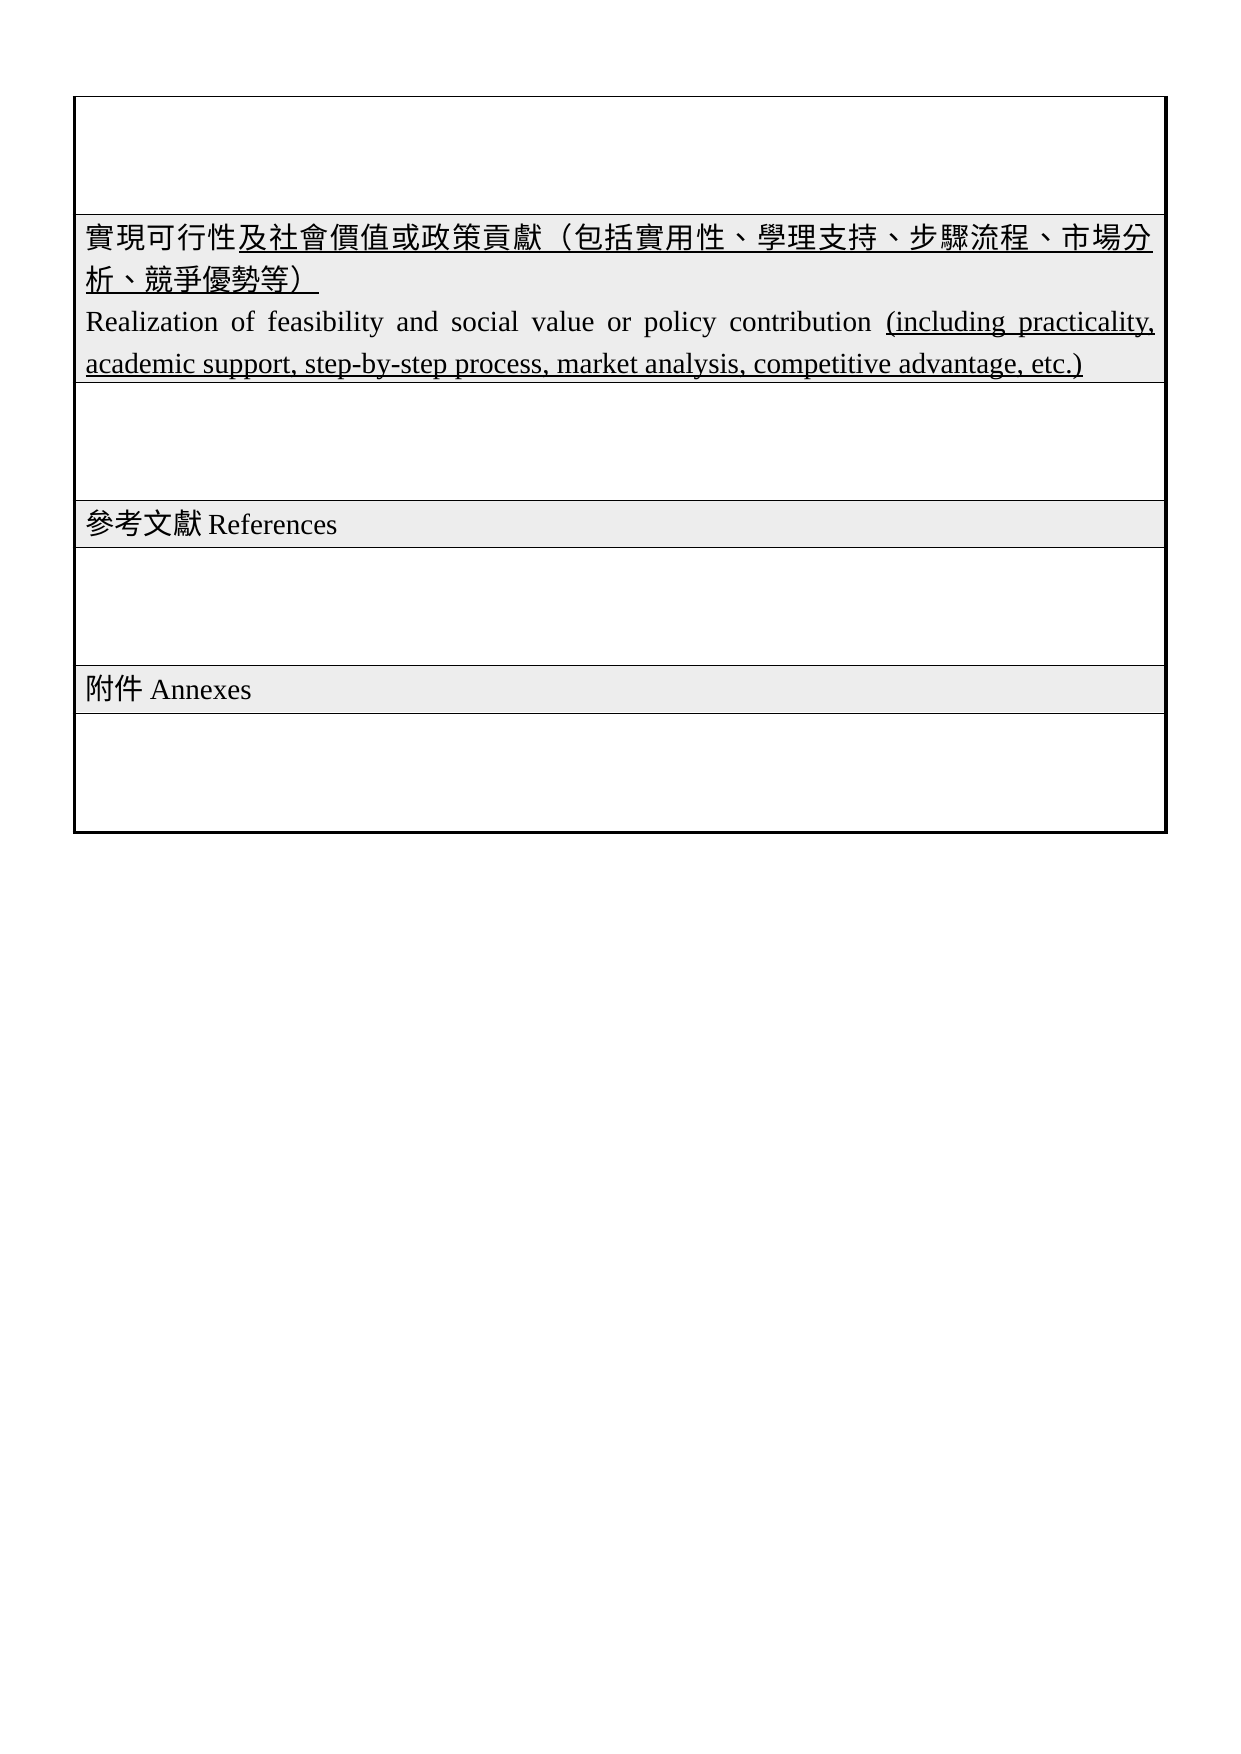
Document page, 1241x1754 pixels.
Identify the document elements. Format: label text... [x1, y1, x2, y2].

table_cell [76, 714, 1164, 831]
table_cell [76, 383, 1164, 500]
table_cell [76, 548, 1164, 665]
table_cell 附件Annexes [76, 666, 1164, 712]
table_cell 參考文獻References [76, 501, 1164, 547]
table_cell [76, 97, 1164, 214]
table_cell 實現可行性及社會價值或政策貢獻（包括實用性、學理支持、步驟流程、市場分析、競爭優勢等） Realization of feasibility and social value or policy contribution (including practicality, academic support, step-by-step process, market analysis, competitive advantage, etc.) [76, 215, 1164, 382]
